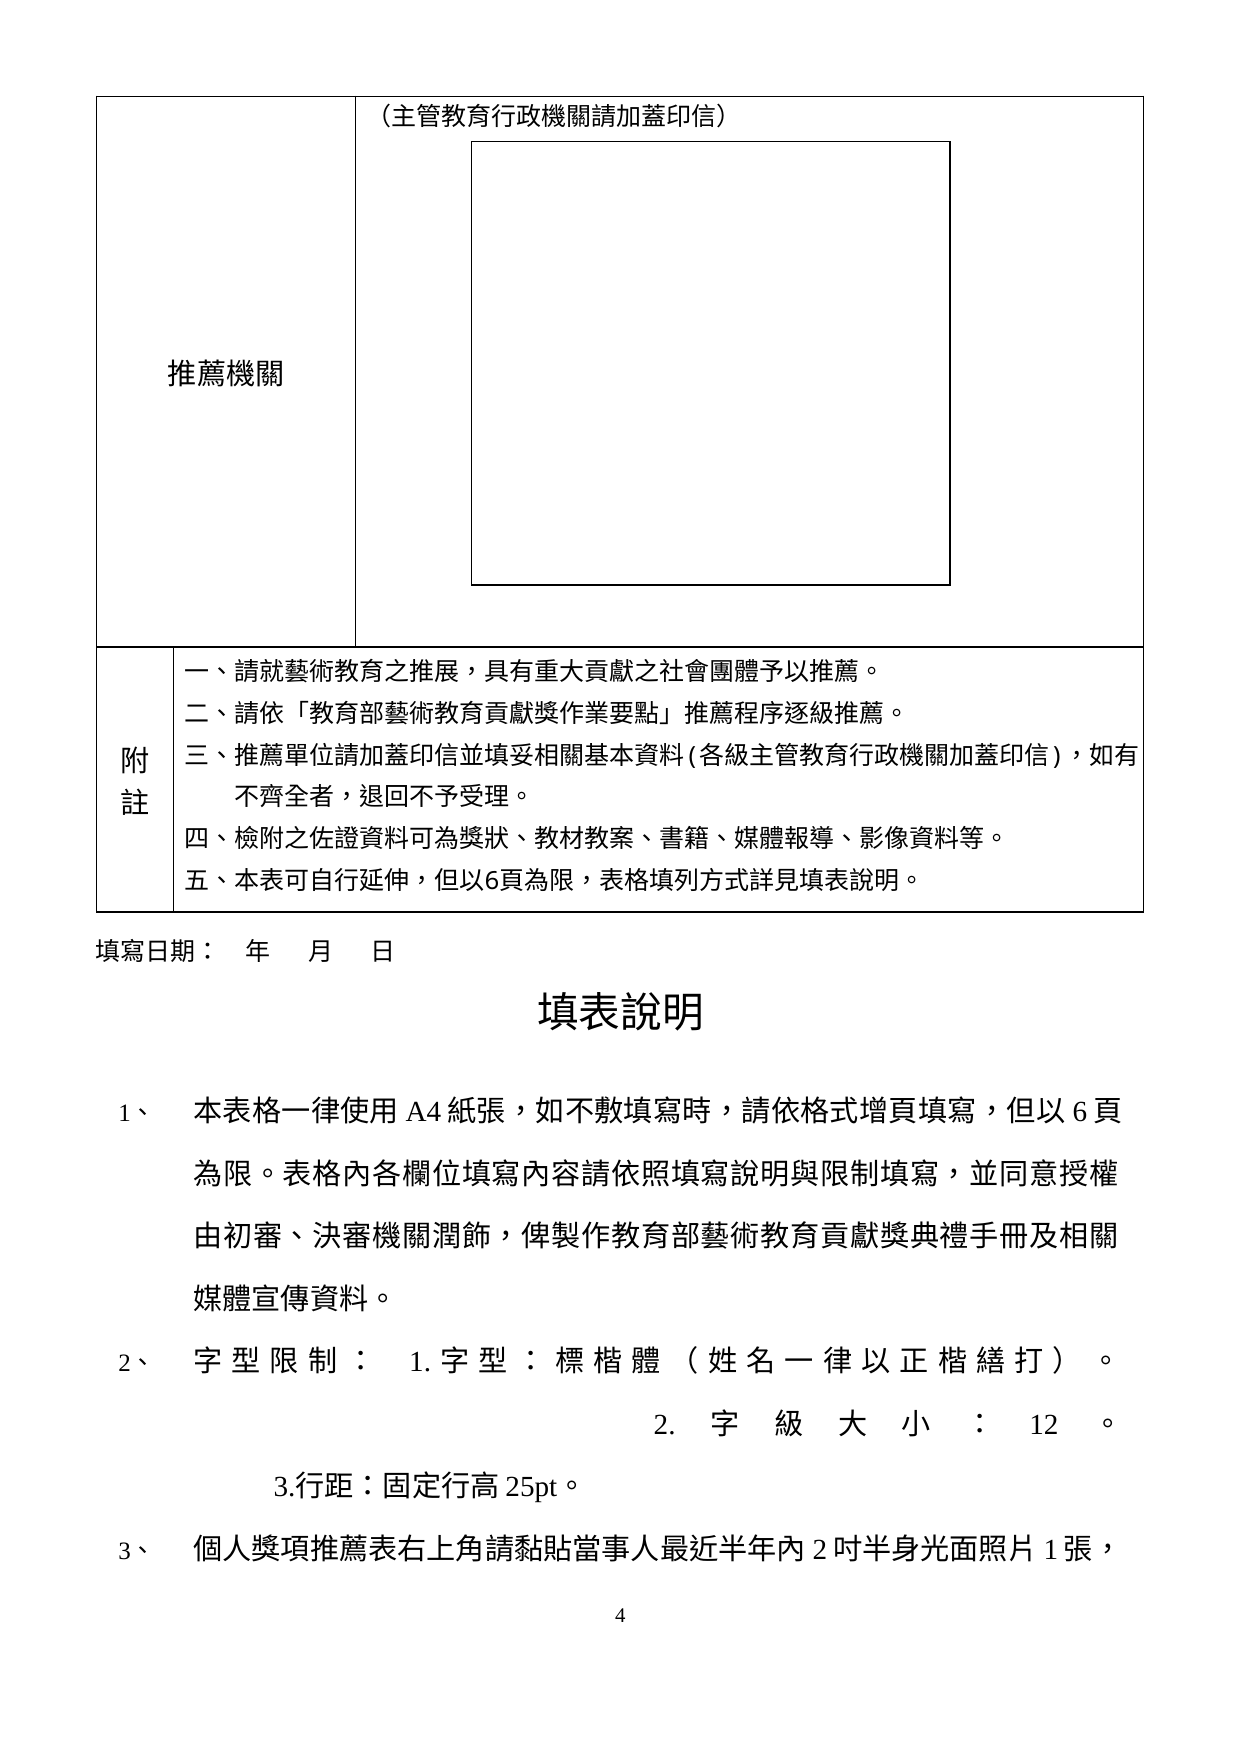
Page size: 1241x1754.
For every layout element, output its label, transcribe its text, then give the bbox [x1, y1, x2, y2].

table_cell （主管教育行政機關請加蓋印信） [356, 97, 1143, 646]
text 填寫日期： 年 月 日 [81, 931, 1072, 967]
table_cell 附註 [97, 648, 173, 911]
table_cell 一、請就藝術教育之推展，具有重大貢獻之社會團體予以推薦。 二、請依「教育部藝術教育貢獻獎作業要點」推薦程序逐級推薦。 三、推薦單位請加蓋印信並填妥相關基本資料(各級主管教育行政機關加蓋印信)，如有 不齊全者，退回不予受理。 四、檢附之佐證資料可為獎狀、教材教案、書籍、媒體報導、影像資料等。 五、本表可自行延伸，但以6頁為限，表格填列方式詳見填表說明。 [174, 648, 1143, 911]
list 個人獎項推薦表右上角請黏貼當事人最近半年內2吋半身光面照片1張， [118, 1505, 1122, 1567]
list 字型限制： 1.字型：標楷體（姓名一律以正楷繕打）。 2.字級大小：12。 3.行距：固定行高25pt。 [118, 1317, 1122, 1505]
text 填表說明 [118, 967, 1122, 1030]
table_cell 推薦機關 [97, 97, 355, 646]
list 本表格一律使用A4紙張，如不敷填寫時，請依格式增頁填寫，但以6頁為限。表格內各欄位填寫內容請依照填寫說明與限制填寫，並同意授權由初審、決審機關潤飾，俾製作教育部藝術教育貢獻獎典禮手冊及相關媒體宣傳資料。 [118, 1067, 1122, 1317]
